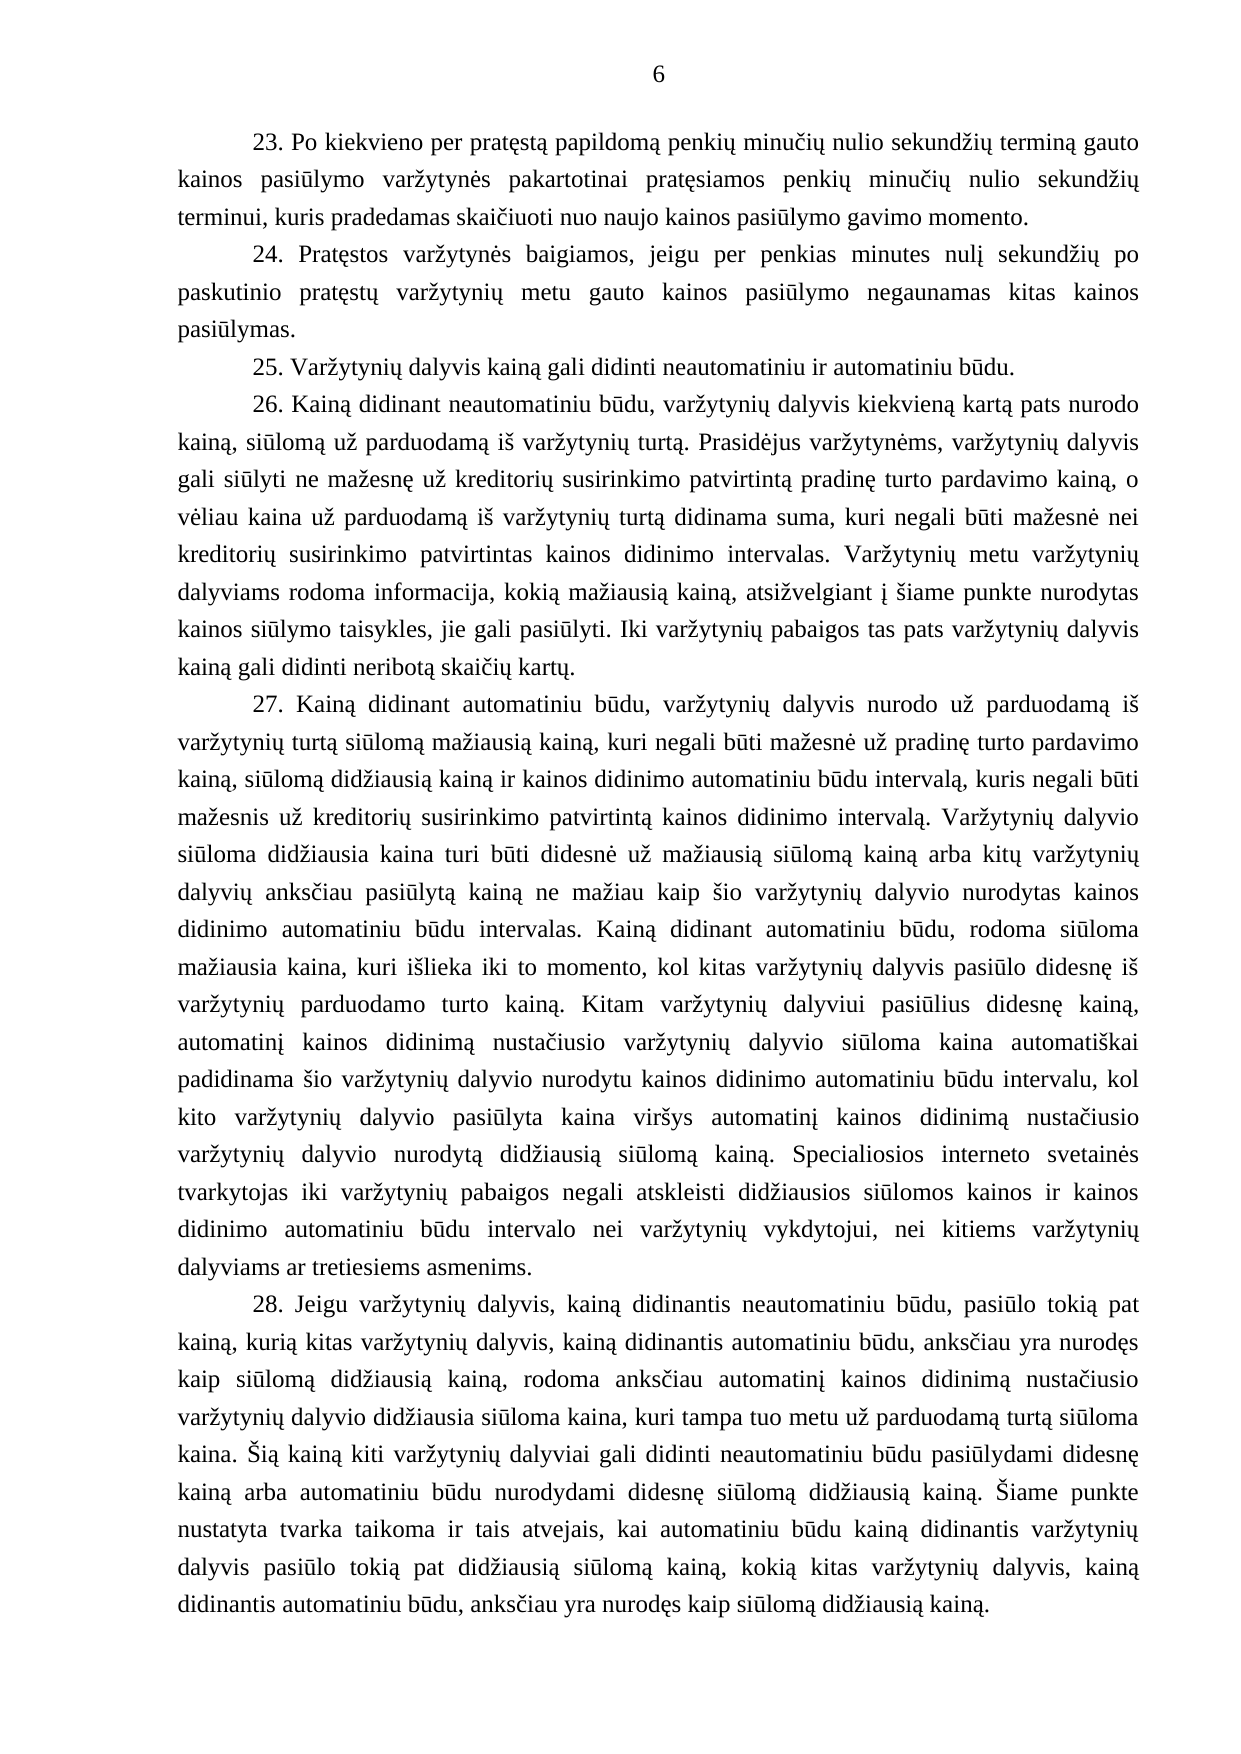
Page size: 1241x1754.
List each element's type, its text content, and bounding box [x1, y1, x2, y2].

text 24. Pratęstos varžytynės baigiamos, jeigu per penkias minutes nulį sekundžių po paskutinio pratęstų varžytynių metu gauto kainos pasiūlymo negaunamas kitas kainos pasiūlymas. [177, 231, 1140, 343]
text 26. Kainą didinant neautomatiniu būdu, varžytynių dalyvis kiekvieną kartą pats nurodo kainą, siūlomą už parduodamą iš varžytynių turtą. Prasidėjus varžytynėms, varžytynių dalyvis gali siūlyti ne mažesnę už kreditorių susirinkimo patvirtintą pradinę turto pardavimo kainą, o vėliau kaina už parduodamą iš varžytynių turtą didinama suma, kuri negali būti mažesnė nei kreditorių susirinkimo patvirtintas kainos didinimo intervalas. Varžytynių metu varžytynių dalyviams rodoma informacija, kokią mažiausią kainą, atsižvelgiant į šiame punkte nurodytas kainos siūlymo taisykles, jie gali pasiūlyti. Iki varžytynių pabaigos tas pats varžytynių dalyvis kainą gali didinti neribotą skaičių kartų. [177, 381, 1140, 681]
text 27. Kainą didinant automatiniu būdu, varžytynių dalyvis nurodo už parduodamą iš varžytynių turtą siūlomą mažiausią kainą, kuri negali būti mažesnė už pradinę turto pardavimo kainą, siūlomą didžiausią kainą ir kainos didinimo automatiniu būdu intervalą, kuris negali būti mažesnis už kreditorių susirinkimo patvirtintą kainos didinimo intervalą. Varžytynių dalyvio siūloma didžiausia kaina turi būti didesnė už mažiausią siūlomą kainą arba kitų varžytynių dalyvių anksčiau pasiūlytą kainą ne mažiau kaip šio varžytynių dalyvio nurodytas kainos didinimo automatiniu būdu intervalas. Kainą didinant automatiniu būdu, rodoma siūloma mažiausia kaina, kuri išlieka iki to momento, kol kitas varžytynių dalyvis pasiūlo didesnę iš varžytynių parduodamo turto kainą. Kitam varžytynių dalyviui pasiūlius didesnę kainą, automatinį kainos didinimą nustačiusio varžytynių dalyvio siūloma kaina automatiškai padidinama šio varžytynių dalyvio nurodytu kainos didinimo automatiniu būdu intervalu, kol kito varžytynių dalyvio pasiūlyta kaina viršys automatinį kainos didinimą nustačiusio varžytynių dalyvio nurodytą didžiausią siūlomą kainą. Specialiosios interneto svetainės tvarkytojas iki varžytynių pabaigos negali atskleisti didžiausios siūlomos kainos ir kainos didinimo automatiniu būdu intervalo nei varžytynių vykdytojui, nei kitiems varžytynių dalyviams ar tretiesiems asmenims. [177, 681, 1140, 1281]
text 28. Jeigu varžytynių dalyvis, kainą didinantis neautomatiniu būdu, pasiūlo tokią pat kainą, kurią kitas varžytynių dalyvis, kainą didinantis automatiniu būdu, anksčiau yra nurodęs kaip siūlomą didžiausią kainą, rodoma anksčiau automatinį kainos didinimą nustačiusio varžytynių dalyvio didžiausia siūloma kaina, kuri tampa tuo metu už parduodamą turtą siūloma kaina. Šią kainą kiti varžytynių dalyviai gali didinti neautomatiniu būdu pasiūlydami didesnę kainą arba automatiniu būdu nurodydami didesnę siūlomą didžiausią kainą. Šiame punkte nustatyta tvarka taikoma ir tais atvejais, kai automatiniu būdu kainą didinantis varžytynių dalyvis pasiūlo tokią pat didžiausią siūlomą kainą, kokią kitas varžytynių dalyvis, kainą didinantis automatiniu būdu, anksčiau yra nurodęs kaip siūlomą didžiausią kainą. [177, 1281, 1140, 1618]
text 23. Po kiekvieno per pratęstą papildomą penkių minučių nulio sekundžių terminą gauto kainos pasiūlymo varžytynės pakartotinai pratęsiamos penkių minučių nulio sekundžių terminui, kuris pradedamas skaičiuoti nuo naujo kainos pasiūlymo gavimo momento. [177, 118, 1140, 231]
text 25. Varžytynių dalyvis kainą gali didinti neautomatiniu ir automatiniu būdu. [177, 343, 1140, 381]
